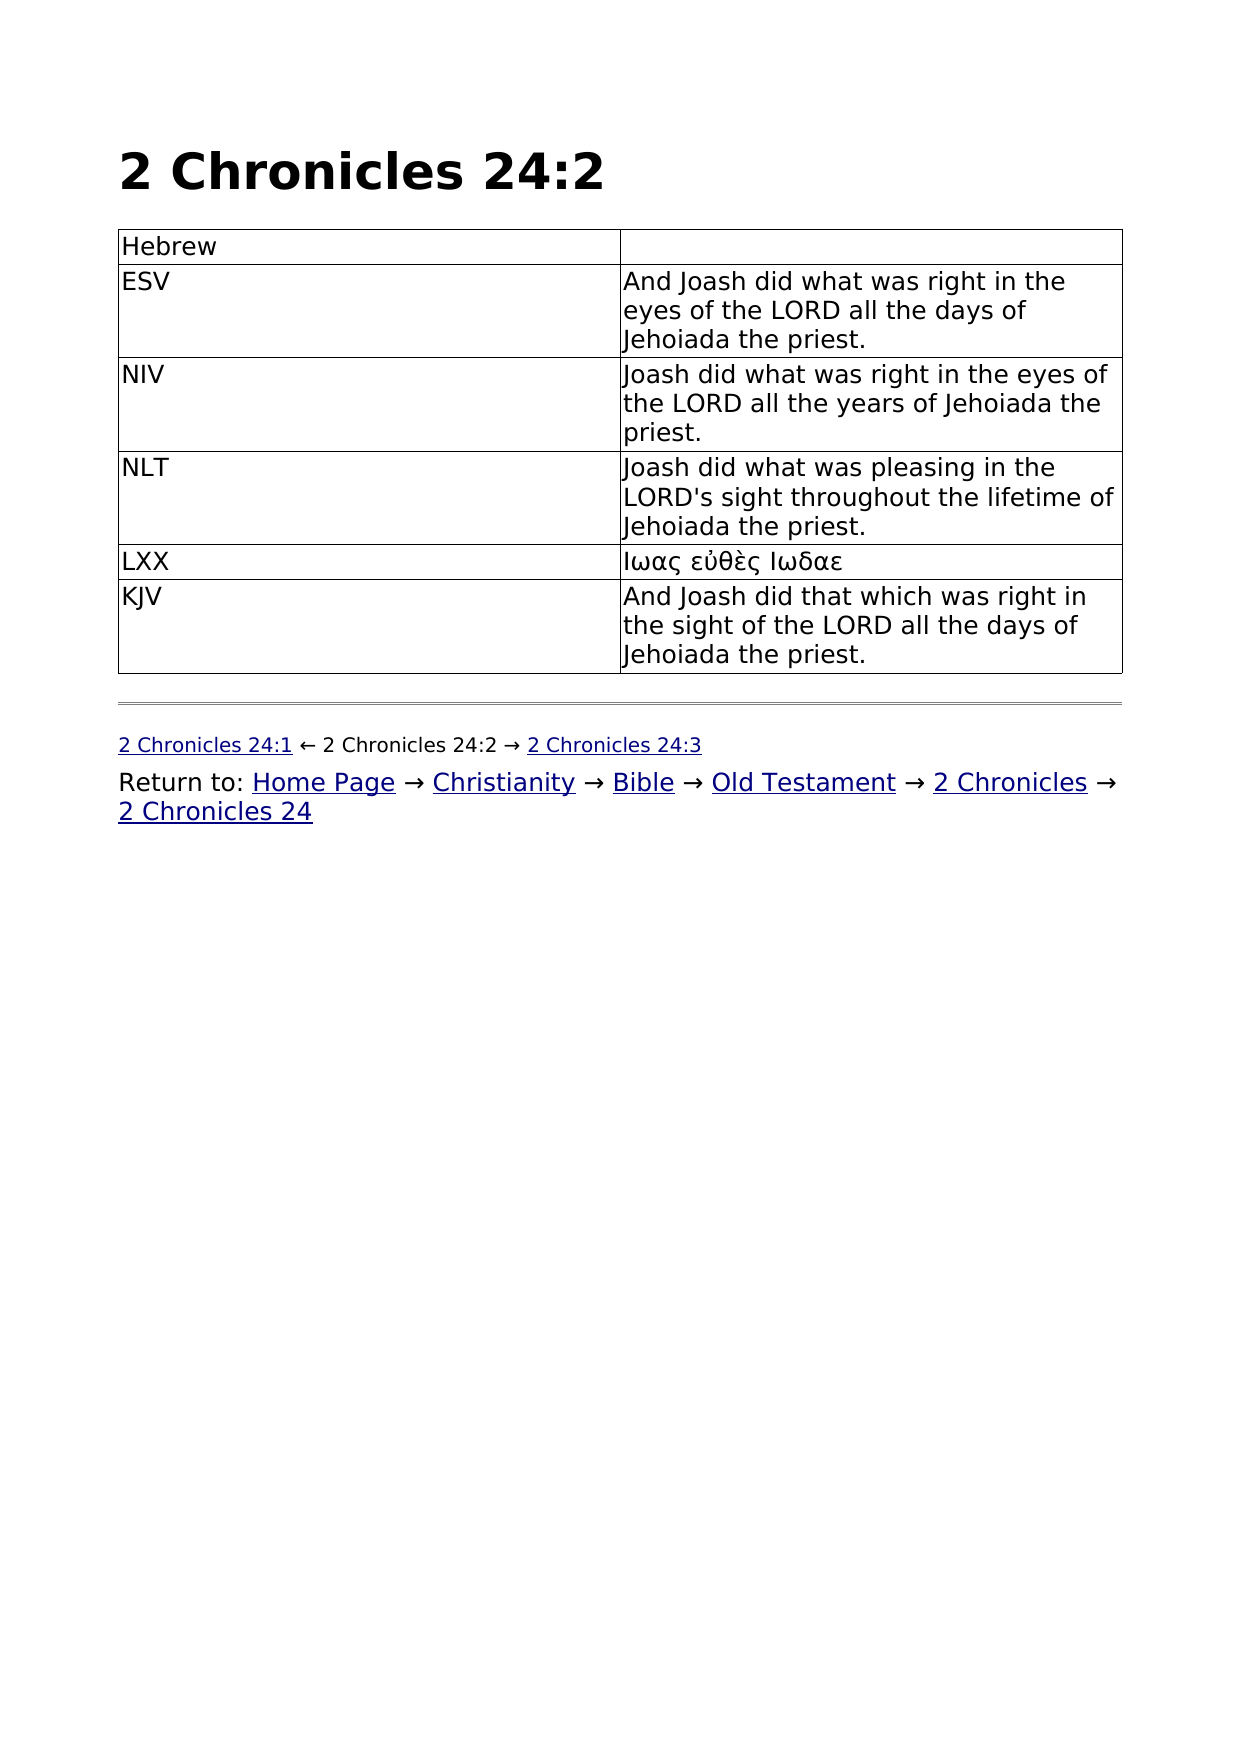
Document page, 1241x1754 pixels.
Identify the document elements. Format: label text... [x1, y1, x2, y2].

table_cell Ιωας εὐθὲς Ιωδαε [621, 545, 1122, 579]
subtitle 2 Chronicles 24:2 [118, 143, 1122, 201]
table_cell LXX [119, 545, 620, 579]
table_cell Joash did what was pleasing in the LORD's sight throughout the lifetime of Jehoiada the priest. [621, 452, 1122, 544]
table_header Hebrew [119, 230, 620, 264]
table_cell ESV [119, 265, 620, 357]
text 2 Chronicles 24:1 ← 2 Chronicles 24:2 → 2 Chronicles 24:3 [118, 734, 1122, 768]
table_cell NLT [119, 452, 620, 544]
table_cell KJV [119, 580, 620, 673]
table_cell And Joash did that which was right in the sight of the LORD all the days of Jehoiada the priest. [621, 580, 1122, 673]
table_cell Joash did what was right in the eyes of the LORD all the years of Jehoiada the priest. [621, 358, 1122, 451]
table_cell NIV [119, 358, 620, 451]
text Return to: Home Page → Christianity → Bible → Old Testament → 2 Chronicles → 2 Chronicles 24 [118, 768, 1122, 826]
table_cell And Joash did what was right in the eyes of the LORD all the days of Jehoiada the priest. [621, 265, 1122, 357]
table_header [621, 230, 1122, 264]
